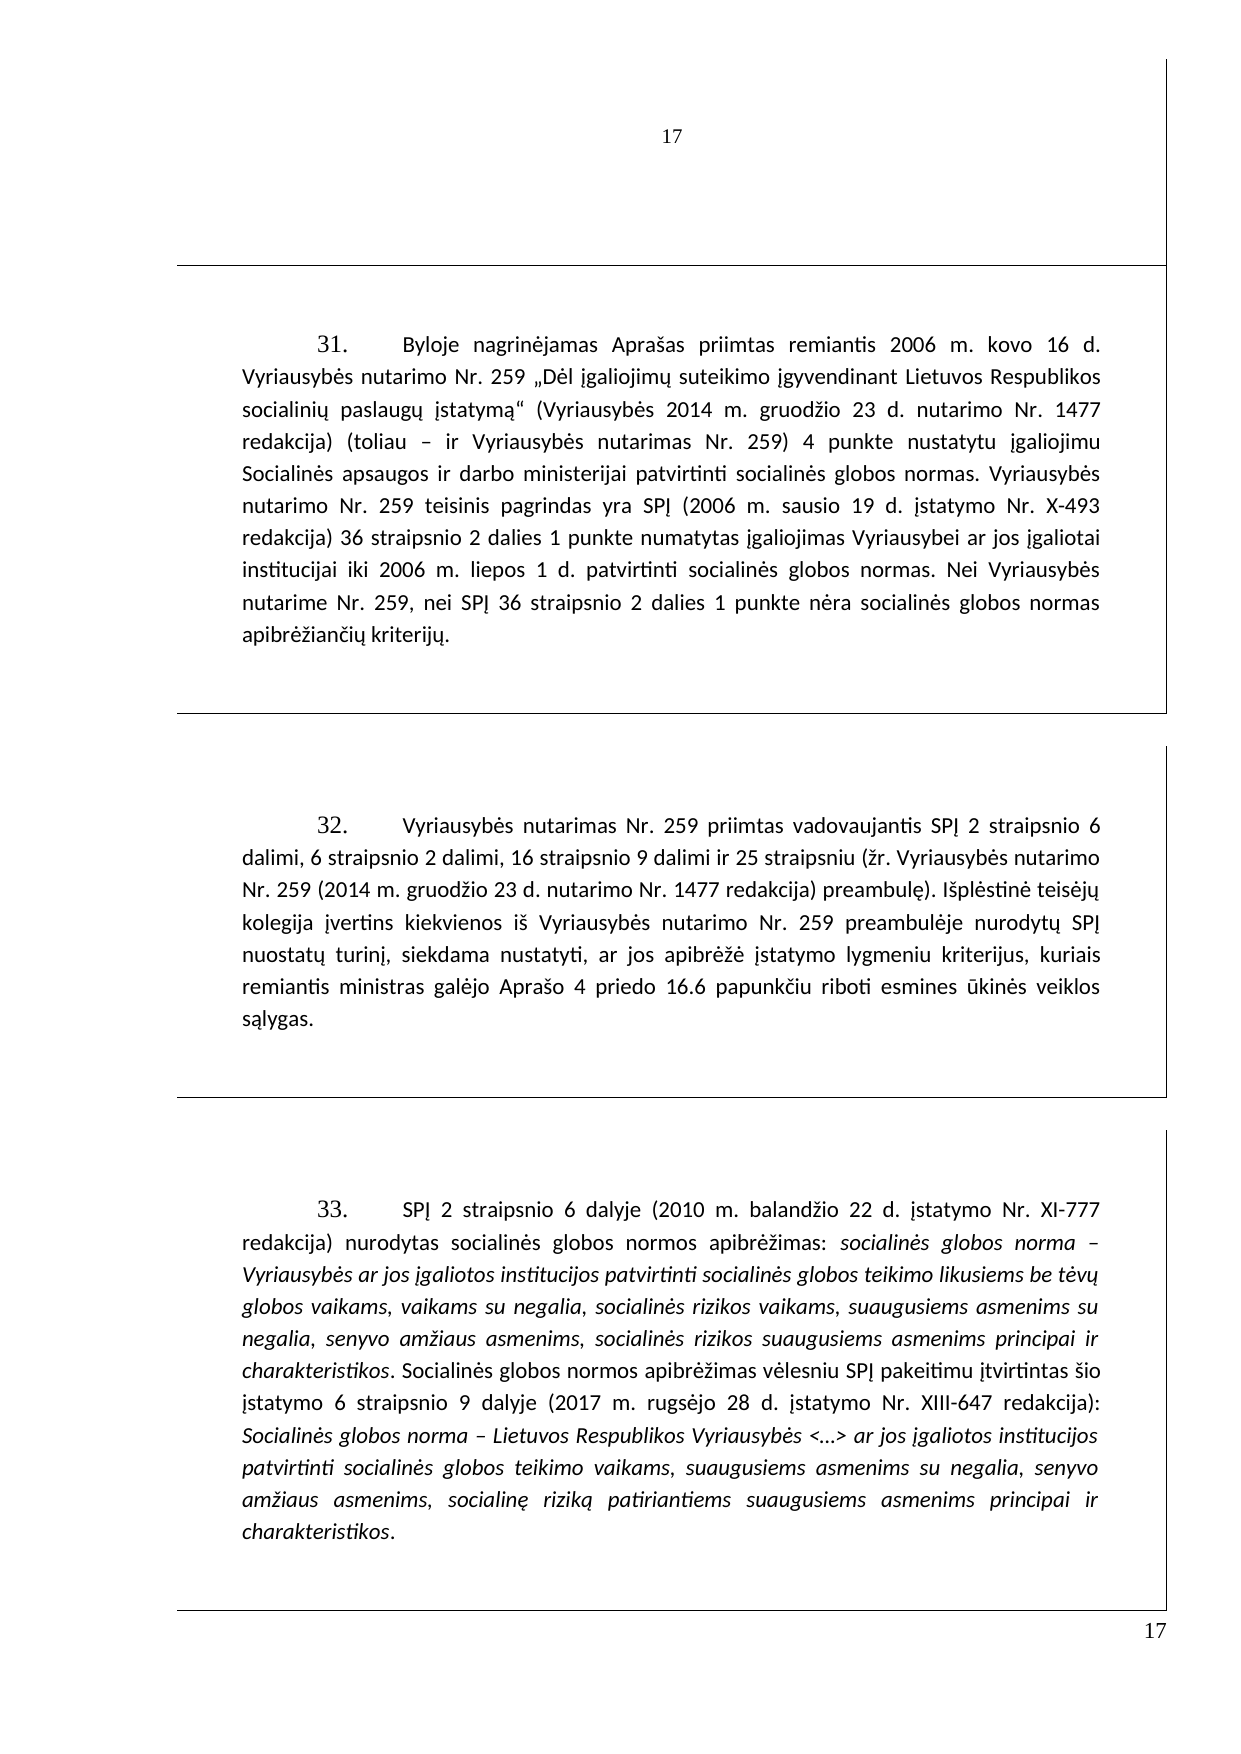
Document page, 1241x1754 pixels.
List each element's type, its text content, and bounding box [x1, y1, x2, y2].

text 32. Vyriausybės nutarimas Nr. 259 priimtas vadovaujantis SPĮ 2 straipsnio 6 dalimi, 6 straipsnio 2 dalimi, 16 straipsnio 9 dalimi ir 25 straipsniu (žr. Vyriausybės nutarimo Nr. 259 (2014 m. gruodžio 23 d. nutarimo Nr. 1477 redakcija) preambulę). Išplėstinė teisėjų kolegija įvertins kiekvienos iš Vyriausybės nutarimo Nr. 259 preambulėje nurodytų SPĮ nuostatų turinį, siekdama nustatyti, ar jos apibrėžė įstatymo lygmeniu kriterijus, kuriais remiantis ministras galėjo Aprašo 4 priedo 16.6 papunkčiu riboti esmines ūkinės veiklos sąlygas. [177, 746, 1166, 1097]
text 33. SPĮ 2 straipsnio 6 dalyje (2010 m. balandžio 22 d. įstatymo Nr. XI-777 redakcija) nurodytas socialinės globos normos apibrėžimas: socialinės globos norma – Vyriausybės ar jos įgaliotos institucijos patvirtinti socialinės globos teikimo likusiems be tėvų globos vaikams, vaikams su negalia, socialinės rizikos vaikams, suaugusiems asmenims su negalia, senyvo amžiaus asmenims, socialinės rizikos suaugusiems asmenims principai ir charakteristikos. Socialinės globos normos apibrėžimas vėlesniu SPĮ pakeitimu įtvirtintas šio įstatymo 6 straipsnio 9 dalyje (2017 m. rugsėjo 28 d. įstatymo Nr. XIII-647 redakcija): Socialinės globos norma – Lietuvos Respublikos Vyriausybės <…> ar jos įgaliotos institucijos patvirtinti socialinės globos teikimo vaikams, suaugusiems asmenims su negalia, senyvo amžiaus asmenims, socialinę riziką patiriantiems suaugusiems asmenims principai ir charakteristikos. [177, 1130, 1166, 1610]
text 31. Byloje nagrinėjamas Aprašas priimtas remiantis 2006 m. kovo 16 d. Vyriausybės nutarimo Nr. 259 „Dėl įgaliojimų suteikimo įgyvendinant Lietuvos Respublikos socialinių paslaugų įstatymą“ (Vyriausybės 2014 m. gruodžio 23 d. nutarimo Nr. 1477 redakcija) (toliau – ir Vyriausybės nutarimas Nr. 259) 4 punkte nustatytu įgaliojimu Socialinės apsaugos ir darbo ministerijai patvirtinti socialinės globos normas. Vyriausybės nutarimo Nr. 259 teisinis pagrindas yra SPĮ (2006 m. sausio 19 d. įstatymo Nr. X-493 redakcija) 36 straipsnio 2 dalies 1 punkte numatytas įgaliojimas Vyriausybei ar jos įgaliotai institucijai iki 2006 m. liepos 1 d. patvirtinti socialinės globos normas. Nei Vyriausybės nutarime Nr. 259, nei SPĮ 36 straipsnio 2 dalies 1 punkte nėra socialinės globos normas apibrėžiančių kriterijų. [177, 265, 1166, 713]
